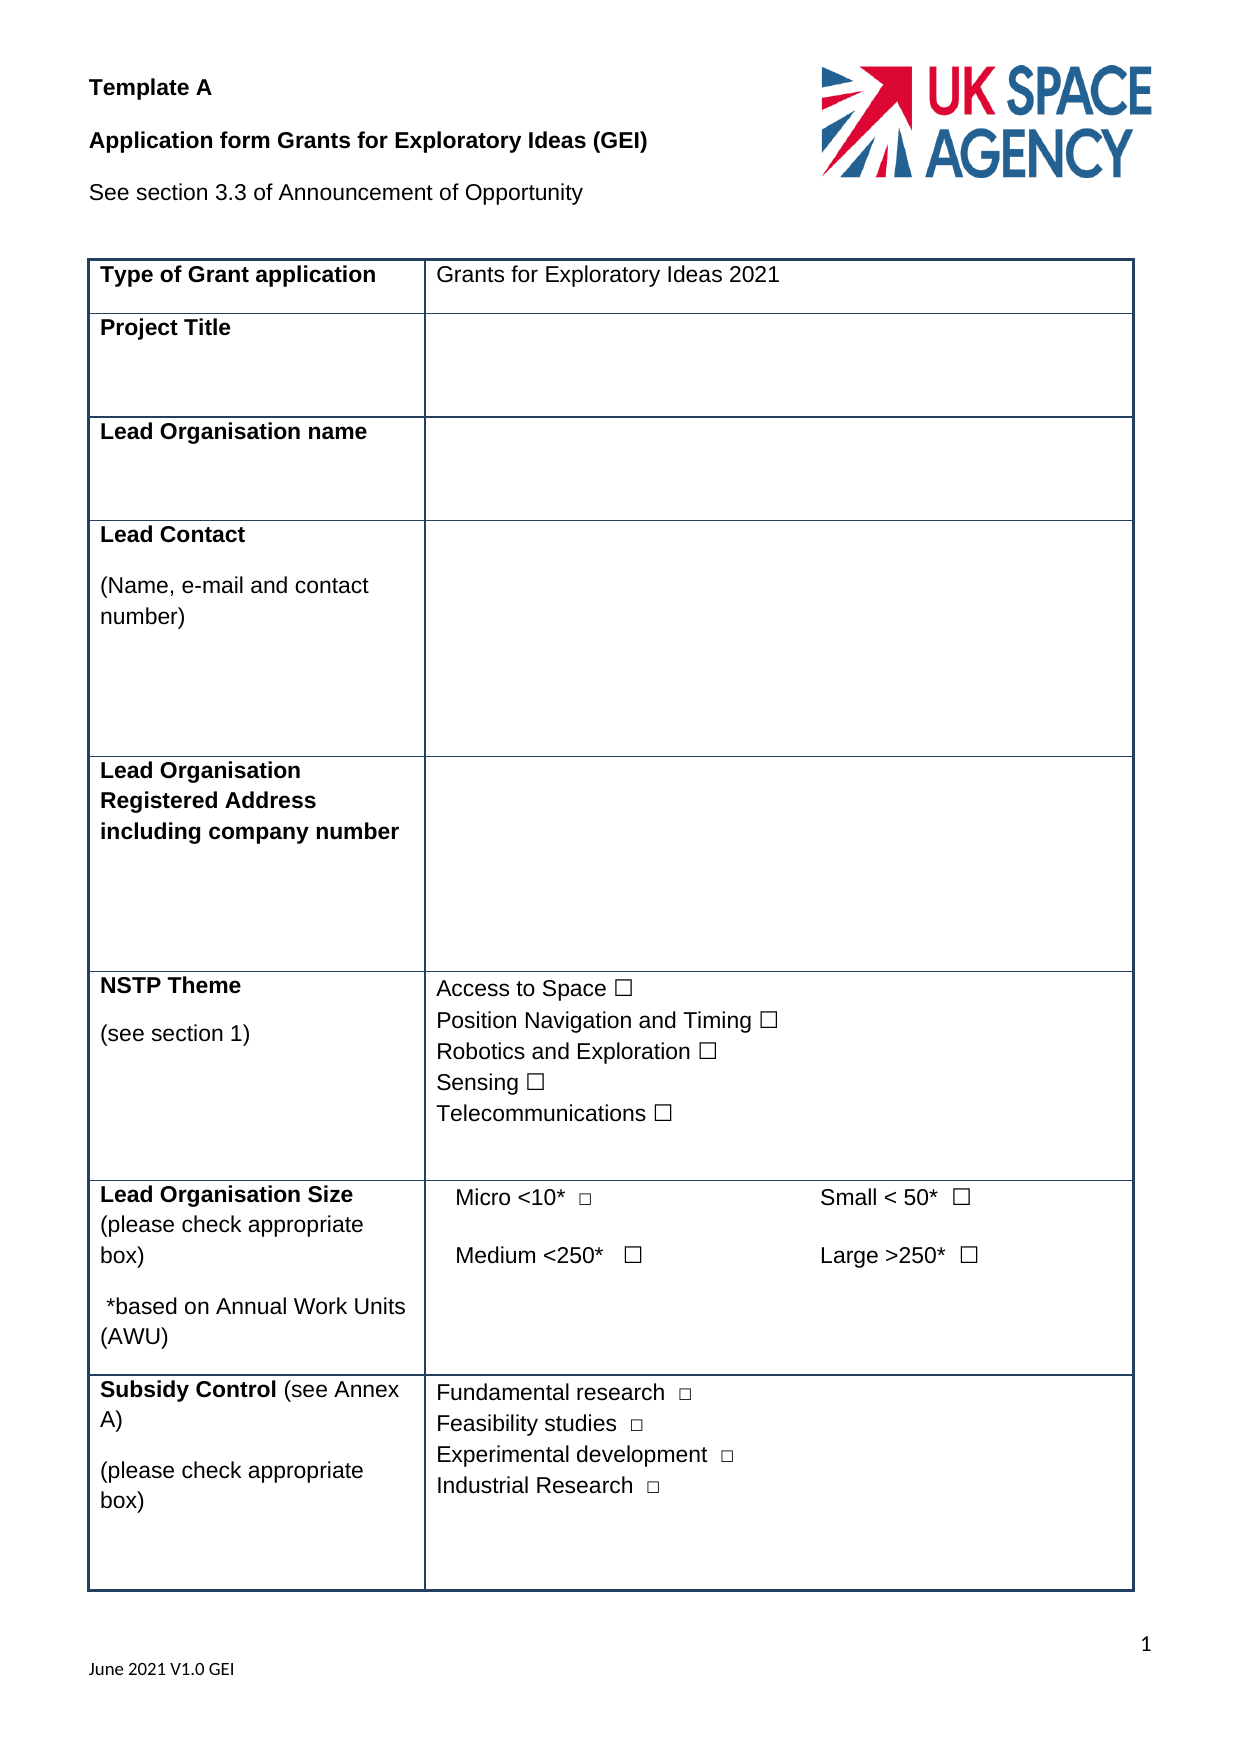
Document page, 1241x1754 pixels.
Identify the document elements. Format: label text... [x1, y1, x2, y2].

table_cell [426, 314, 1132, 416]
table_cell Lead Organisation name [90, 418, 424, 520]
table_cell Micro <10* ☐ Small < 50* ☐ Medium <250* ☐ Large >250* ☐ [426, 1181, 1132, 1374]
table_cell Lead Organisation Registered Address including company number [90, 757, 424, 971]
table_header Type of Grant application [90, 261, 424, 312]
table_cell Access to Space ☐ Position Navigation and Timing ☐ Robotics and Exploration ☐ Sensing ☐ Telecommunications ☐ [426, 972, 1132, 1180]
table_cell Lead Organisation Size (please check appropriate box) *based on Annual Work Units (AWU) [90, 1181, 424, 1374]
table_cell Lead Contact (Name, e-mail and contact number) [90, 521, 424, 756]
table_cell Project Title [90, 314, 424, 416]
table_cell Fundamental research ☐ Feasibility studies ☐ Experimental development ☐ Industrial Research ☐ [426, 1376, 1132, 1589]
table_cell [426, 757, 1132, 971]
table_cell [426, 418, 1132, 520]
table_cell Subsidy Control (see Annex A) (please check appropriate box) [90, 1376, 424, 1589]
table_cell [426, 521, 1132, 756]
table_header Grants for Exploratory Ideas 2021 [426, 261, 1132, 312]
table_cell NSTP Theme (see section 1) [90, 972, 424, 1180]
